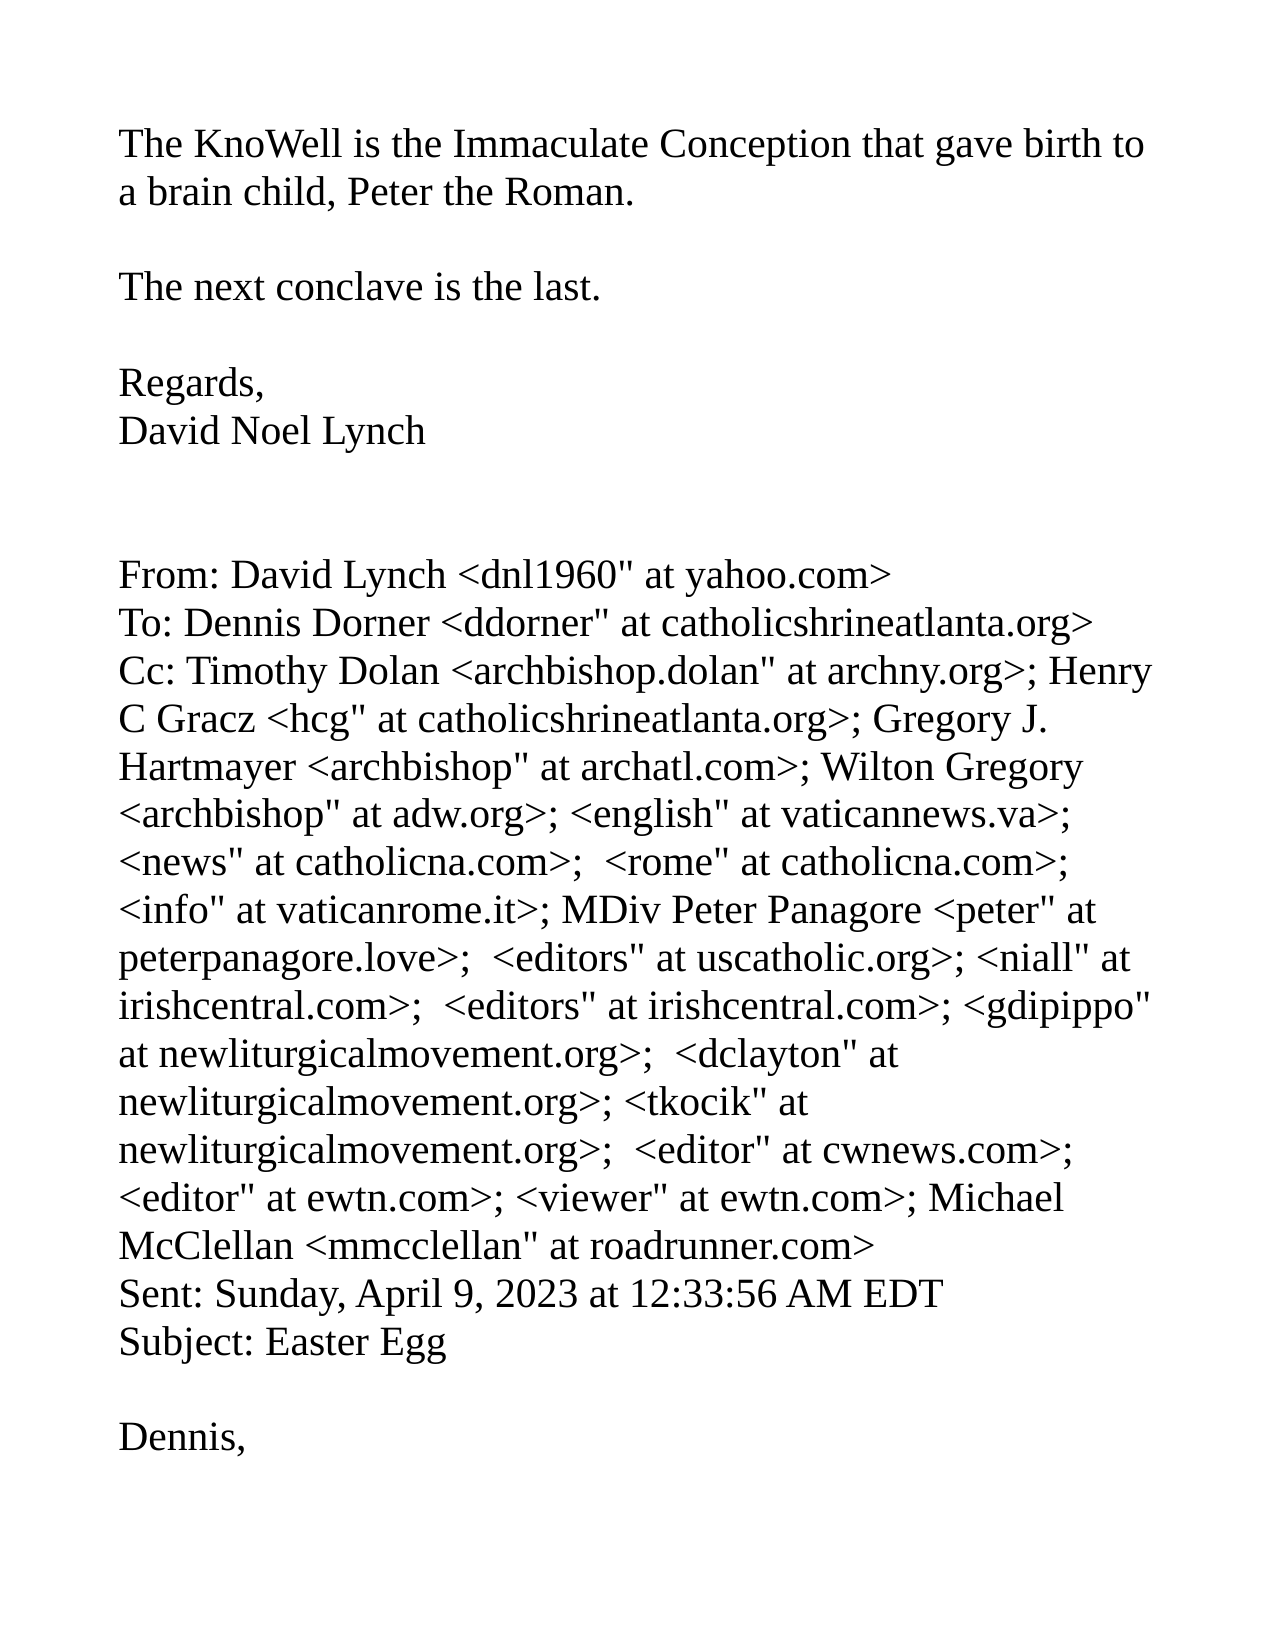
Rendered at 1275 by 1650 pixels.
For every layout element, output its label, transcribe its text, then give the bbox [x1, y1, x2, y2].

text David Noel Lynch [118, 406, 1157, 453]
text Subject: Easter Egg [118, 1316, 1157, 1364]
text Regards, [118, 358, 1157, 406]
text Dennis, [118, 1412, 1157, 1460]
text Cc: Timothy Dolan <archbishop.dolan" at archny.org>; Henry C Gracz <hcg" at catholicshrineatlanta.org>; Gregory J. Hartmayer <archbishop" at archatl.com>; Wilton Gregory <archbishop" at adw.org>; <english" at vaticannews.va>; <news" at catholicna.com>; <rome" at catholicna.com>; <info" at vaticanrome.it>; MDiv Peter Panagore <peter" at peterpanagore.love>; <editors" at uscatholic.org>; <niall" at irishcentral.com>; <editors" at irishcentral.com>; <gdipippo" at newliturgicalmovement.org>; <dclayton" at newliturgicalmovement.org>; <tkocik" at newliturgicalmovement.org>; <editor" at cwnews.com>; <editor" at ewtn.com>; <viewer" at ewtn.com>; Michael McClellan <mmcclellan" at roadrunner.com> [118, 645, 1157, 1268]
text From: David Lynch <dnl1960" at yahoo.com> [118, 549, 1157, 597]
text To: Dennis Dorner <ddorner" at catholicshrineatlanta.org> [118, 597, 1157, 645]
text Sent: Sunday, April 9, 2023 at 12:33:56 AM EDT [118, 1268, 1157, 1316]
text The KnoWell is the Immaculate Conception that gave birth to a brain child, Peter the Roman. [118, 118, 1157, 214]
text The next conclave is the last. [118, 262, 1157, 310]
